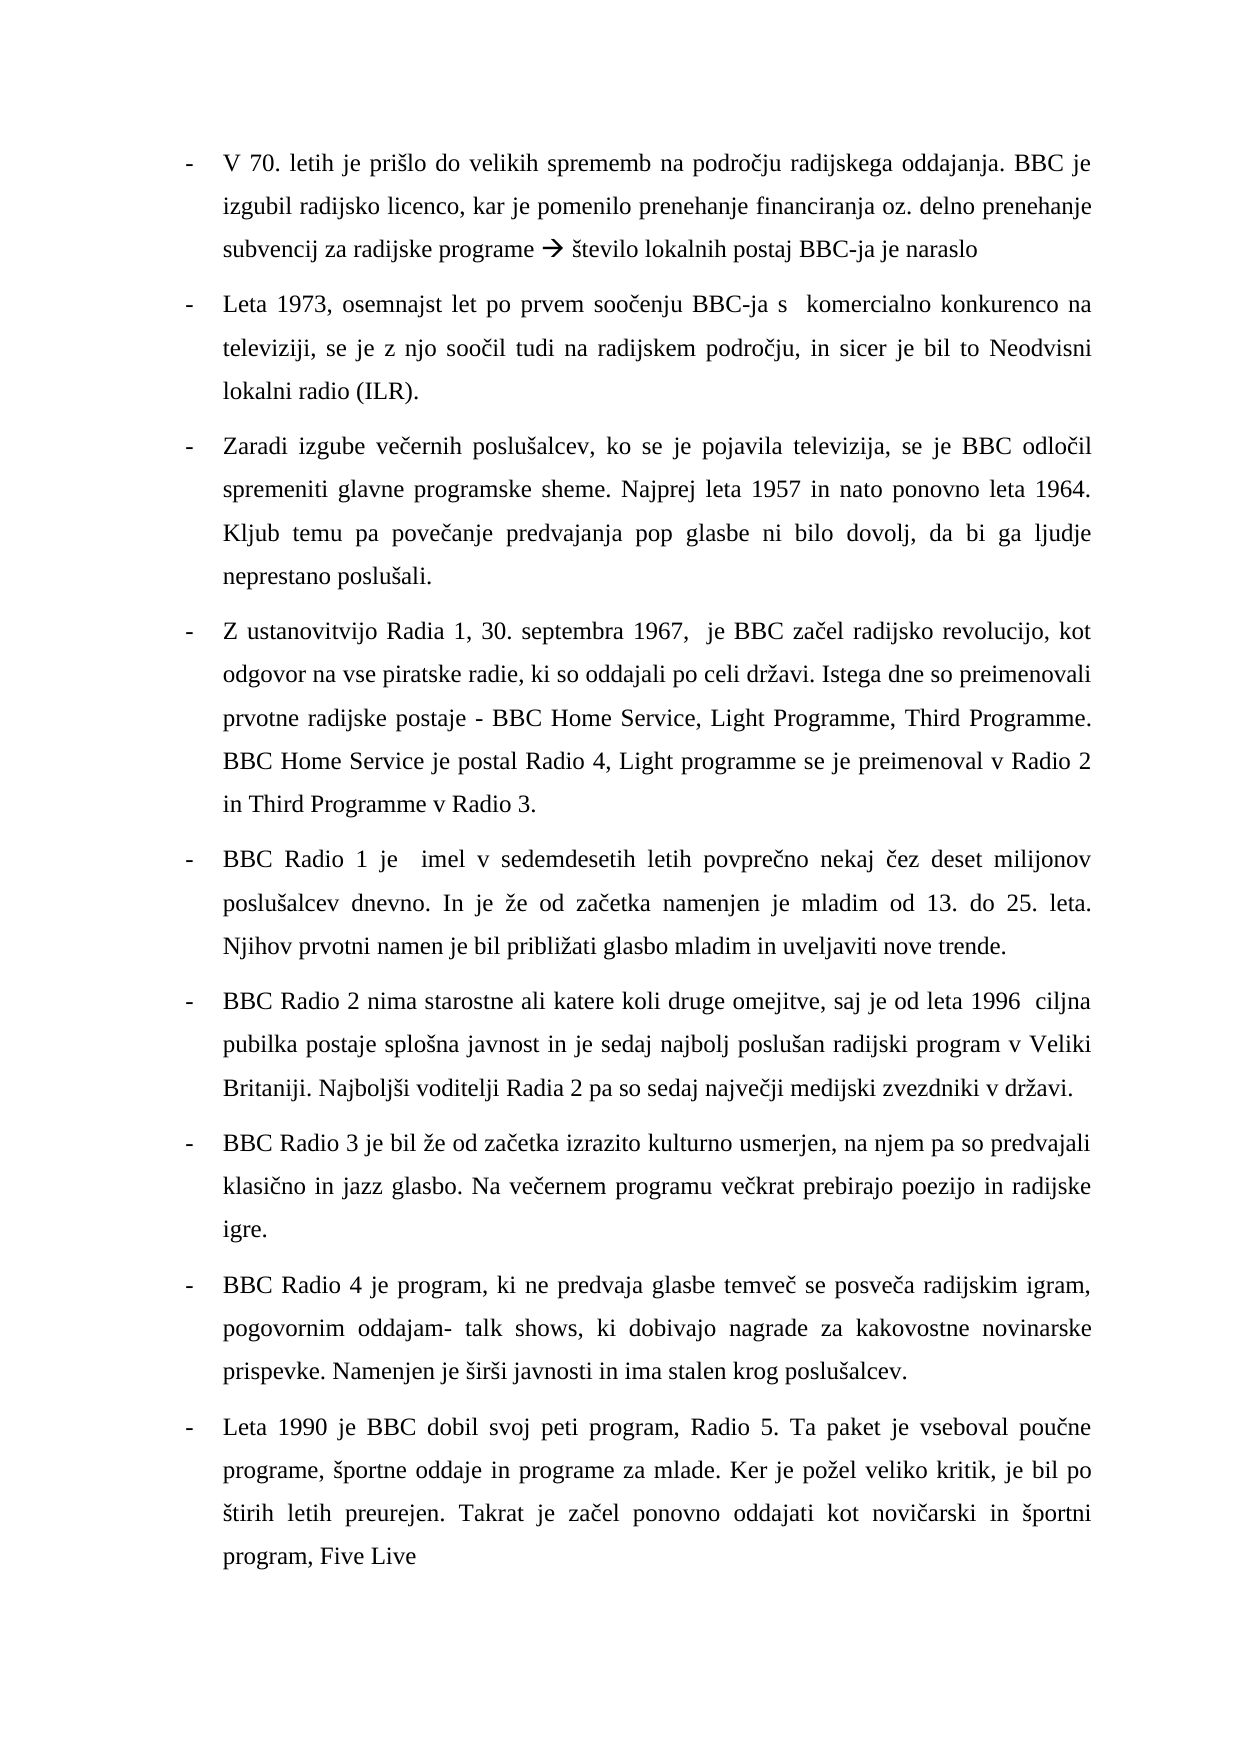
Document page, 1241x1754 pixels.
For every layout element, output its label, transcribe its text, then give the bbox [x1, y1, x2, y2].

list Z ustanovitvijo Radia 1, 30. septembra 1967, je BBC začel radijsko revolucijo, kot odgovor na vse piratske radie, ki so oddajali po celi državi. Istega dne so preimenovali prvotne radijske postaje - BBC Home Service, Light Programme, Third Programme. BBC Home Service je postal Radio 4, Light programme se je preimenoval v Radio 2 in Third Programme v Radio 3. [185, 616, 1093, 818]
list Leta 1990 je BBC dobil svoj peti program, Radio 5. Ta paket je vseboval poučne programe, športne oddaje in programe za mlade. Ker je požel veliko kritik, je bil po štirih letih preurejen. Takrat je začel ponovno oddajati kot novičarski in športni program, Five Live [185, 1412, 1093, 1570]
list BBC Radio 2 nima starostne ali katere koli druge omejitve, saj je od leta 1996 ciljna pubilka postaje splošna javnost in je sedaj najbolj poslušan radijski program v Veliki Britaniji. Najboljši voditelji Radia 2 pa so sedaj največji medijski zvezdniki v državi. [185, 986, 1093, 1101]
list Zaradi izgube večernih poslušalcev, ko se je pojavila televizija, se je BBC odločil spremeniti glavne programske sheme. Najprej leta 1957 in nato ponovno leta 1964. Kljub temu pa povečanje predvajanja pop glasbe ni bilo dovolj, da bi ga ljudje neprestano poslušali. [185, 431, 1093, 589]
list BBC Radio 4 je program, ki ne predvaja glasbe temveč se posveča radijskim igram, pogovornim oddajam- talk shows, ki dobivajo nagrade za kakovostne novinarske prispevke. Namenjen je širši javnosti in ima stalen krog poslušalcev. [185, 1270, 1093, 1385]
list BBC Radio 3 je bil že od začetka izrazito kulturno usmerjen, na njem pa so predvajali klasično in jazz glasbo. Na večernem programu večkrat prebirajo poezijo in radijske igre. [185, 1128, 1093, 1243]
list Leta 1973, osemnajst let po prvem soočenju BBC-ja s komercialno konkurenco na televiziji, se je z njo soočil tudi na radijskem področju, in sicer je bil to Neodvisni lokalni radio (ILR). [185, 289, 1093, 404]
list BBC Radio 1 je imel v sedemdesetih letih povprečno nekaj čez deset milijonov poslušalcev dnevno. In je že od začetka namenjen je mladim od 13. do 25. leta. Njihov prvotni namen je bil približati glasbo mladim in uveljaviti nove trende. [185, 844, 1093, 959]
list V 70. letih je prišlo do velikih sprememb na področju radijskega oddajanja. BBC je izgubil radijsko licenco, kar je pomenilo prenehanje financiranja oz. delno prenehanje subvencij za radijske programe  število lokalnih postaj BBC-ja je naraslo [185, 148, 1093, 263]
